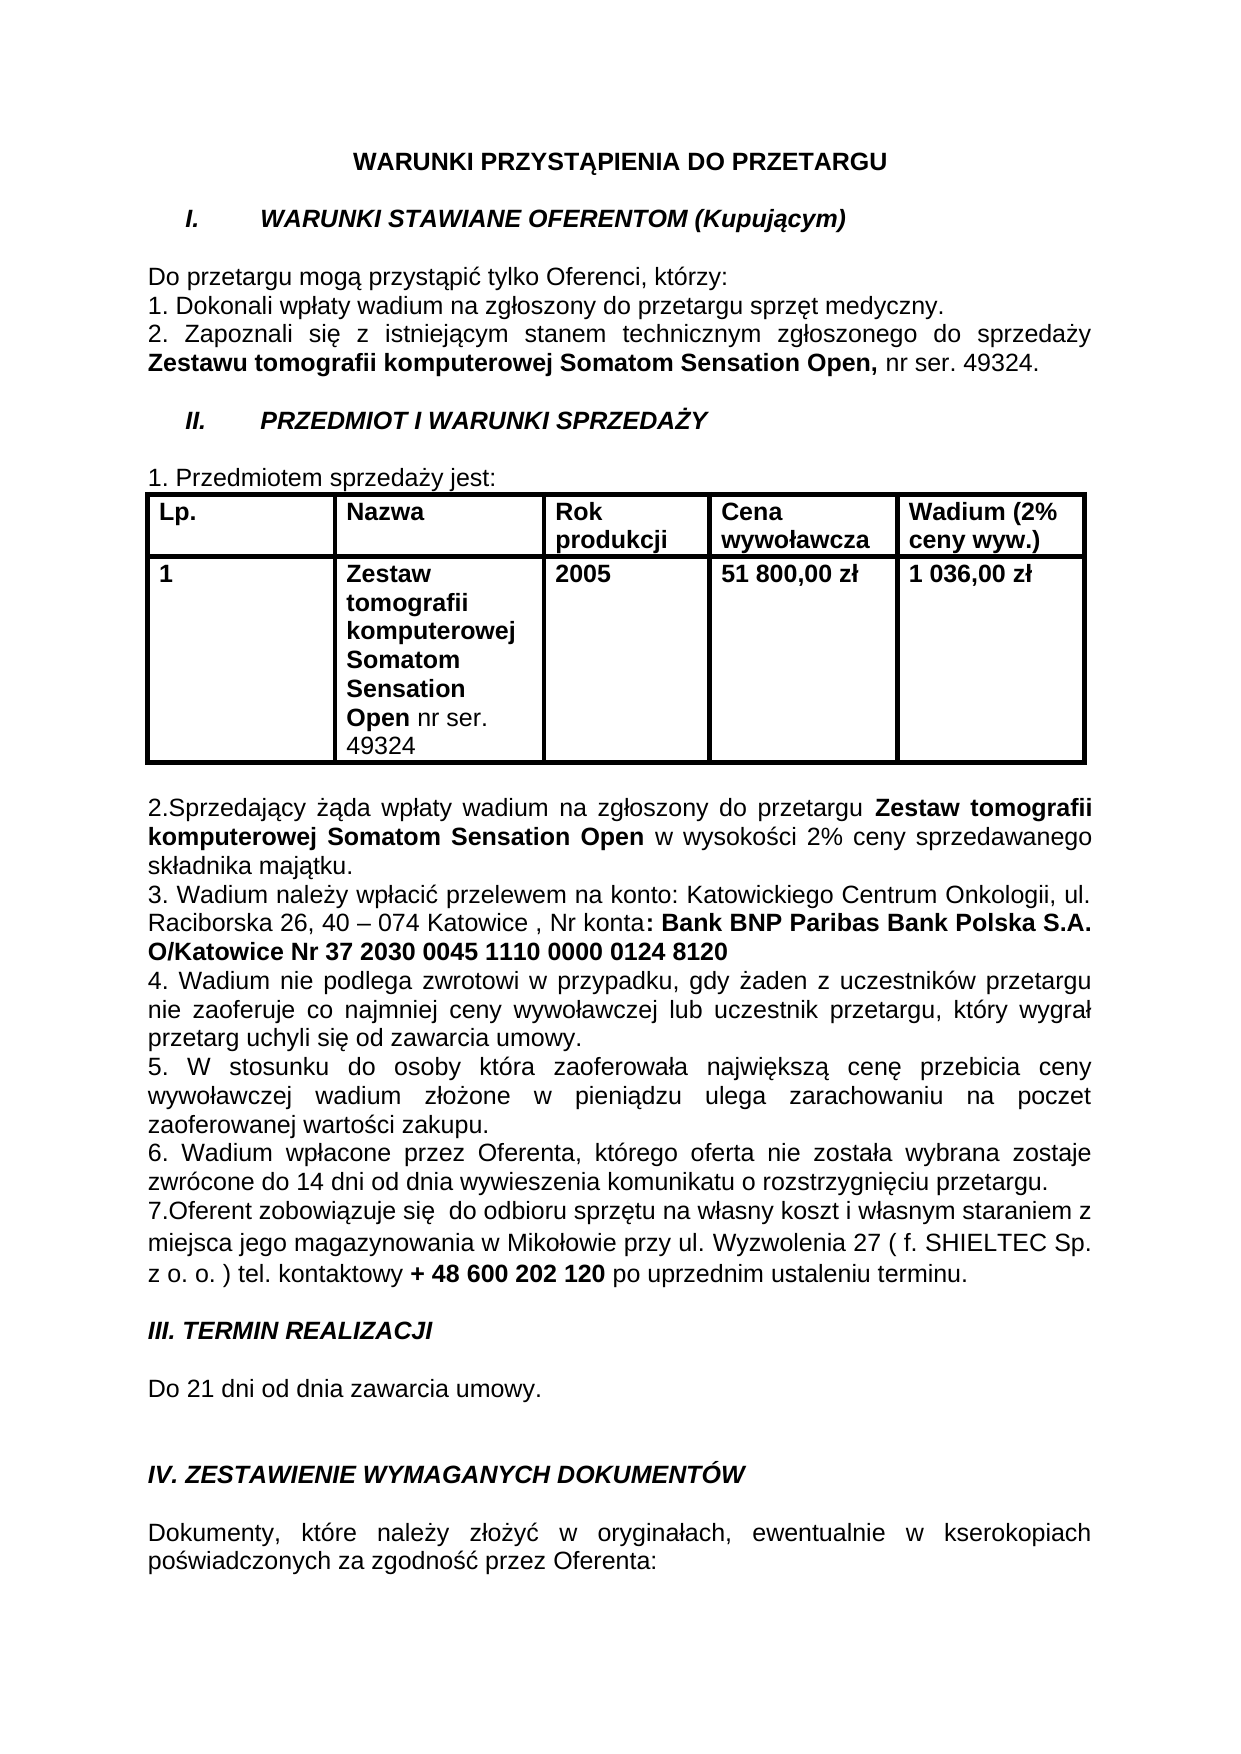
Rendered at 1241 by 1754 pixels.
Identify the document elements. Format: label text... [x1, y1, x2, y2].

text 7.Oferent zobowiązuje się do odbioru sprzętu na własny koszt i własnym staraniem z miejsca jego magazynowania w Mikołowie przy ul. Wyzwolenia 27 ( f. SHIELTEC Sp. z o. o. ) tel. kontaktowy + 48 600 202 120 po uprzednim ustaleniu terminu. [148, 1196, 1093, 1287]
text 6. Wadium wpłacone przez Oferenta, którego oferta nie została wybrana zostaje zwrócone do 14 dni od dnia wywieszenia komunikatu o rozstrzygnięciu przetargu. [148, 1138, 1093, 1196]
text WARUNKI PRZYSTĄPIENIA DO PRZETARGU [148, 147, 1093, 176]
text IV. ZESTAWIENIE WYMAGANYCH DOKUMENTÓW [148, 1460, 1093, 1489]
table_header Wadium (2% ceny wyw.) [900, 497, 1082, 554]
text 3. Wadium należy wpłacić przelewem na konto: Katowickiego Centrum Onkologii, ul. Raciborska 26, 40 – 074 Katowice , Nr konta: Bank BNP Paribas Bank Polska S.A. O/Katowice Nr 37 2030 0045 1110 0000 0124 8120 [148, 880, 1093, 966]
list WARUNKI STAWIANE OFERENTOM (Kupującym) [185, 204, 1093, 233]
table_cell 1 [150, 559, 333, 760]
table_header Rok produkcji [546, 497, 707, 554]
table_cell 1 036,00 zł [900, 559, 1082, 760]
table_cell 51 800,00 zł [712, 559, 895, 760]
table_cell 2005 [546, 559, 707, 760]
text III. TERMIN REALIZACJI [148, 1316, 1093, 1345]
text 5. W stosunku do osoby która zaoferowała największą cenę przebicia ceny wywoławczej wadium złożone w pieniądzu ulega zarachowaniu na poczet zaoferowanej wartości zakupu. [148, 1052, 1093, 1138]
text 4. Wadium nie podlega zwrotowi w przypadku, gdy żaden z uczestników przetargu nie zaoferuje co najmniej ceny wywoławczej lub uczestnik przetargu, który wygrał przetarg uchyli się od zawarcia umowy. [148, 966, 1093, 1052]
text 1. Dokonali wpłaty wadium na zgłoszony do przetargu sprzęt medyczny. [148, 291, 1093, 319]
text 2. Zapoznali się z istniejącym stanem technicznym zgłoszonego do sprzedaży Zestawu tomografii komputerowej Somatom Sensation Open, nr ser. 49324. [148, 319, 1093, 377]
text Do przetargu mogą przystąpić tylko Oferenci, którzy: [148, 262, 1093, 291]
text 1. Przedmiotem sprzedaży jest: [148, 463, 1093, 492]
text Do 21 dni od dnia zawarcia umowy. [148, 1374, 1093, 1402]
table_header Lp. [150, 497, 333, 554]
table_header Cena wywoławcza [712, 497, 895, 554]
text Dokumenty, które należy złożyć w oryginałach, ewentualnie w kserokopiach poświadczonych za zgodność przez Oferenta: [148, 1517, 1093, 1575]
list PRZEDMIOT I WARUNKI SPRZEDAŻY [185, 406, 1093, 434]
table_header Nazwa [337, 497, 542, 554]
text 2.Sprzedający żąda wpłaty wadium na zgłoszony do przetargu Zestaw tomografii komputerowej Somatom Sensation Open w wysokości 2% ceny sprzedawanego składnika majątku. [148, 793, 1093, 880]
table_cell Zestaw tomografii komputerowej Somatom Sensation Open nr ser. 49324 [337, 559, 542, 760]
